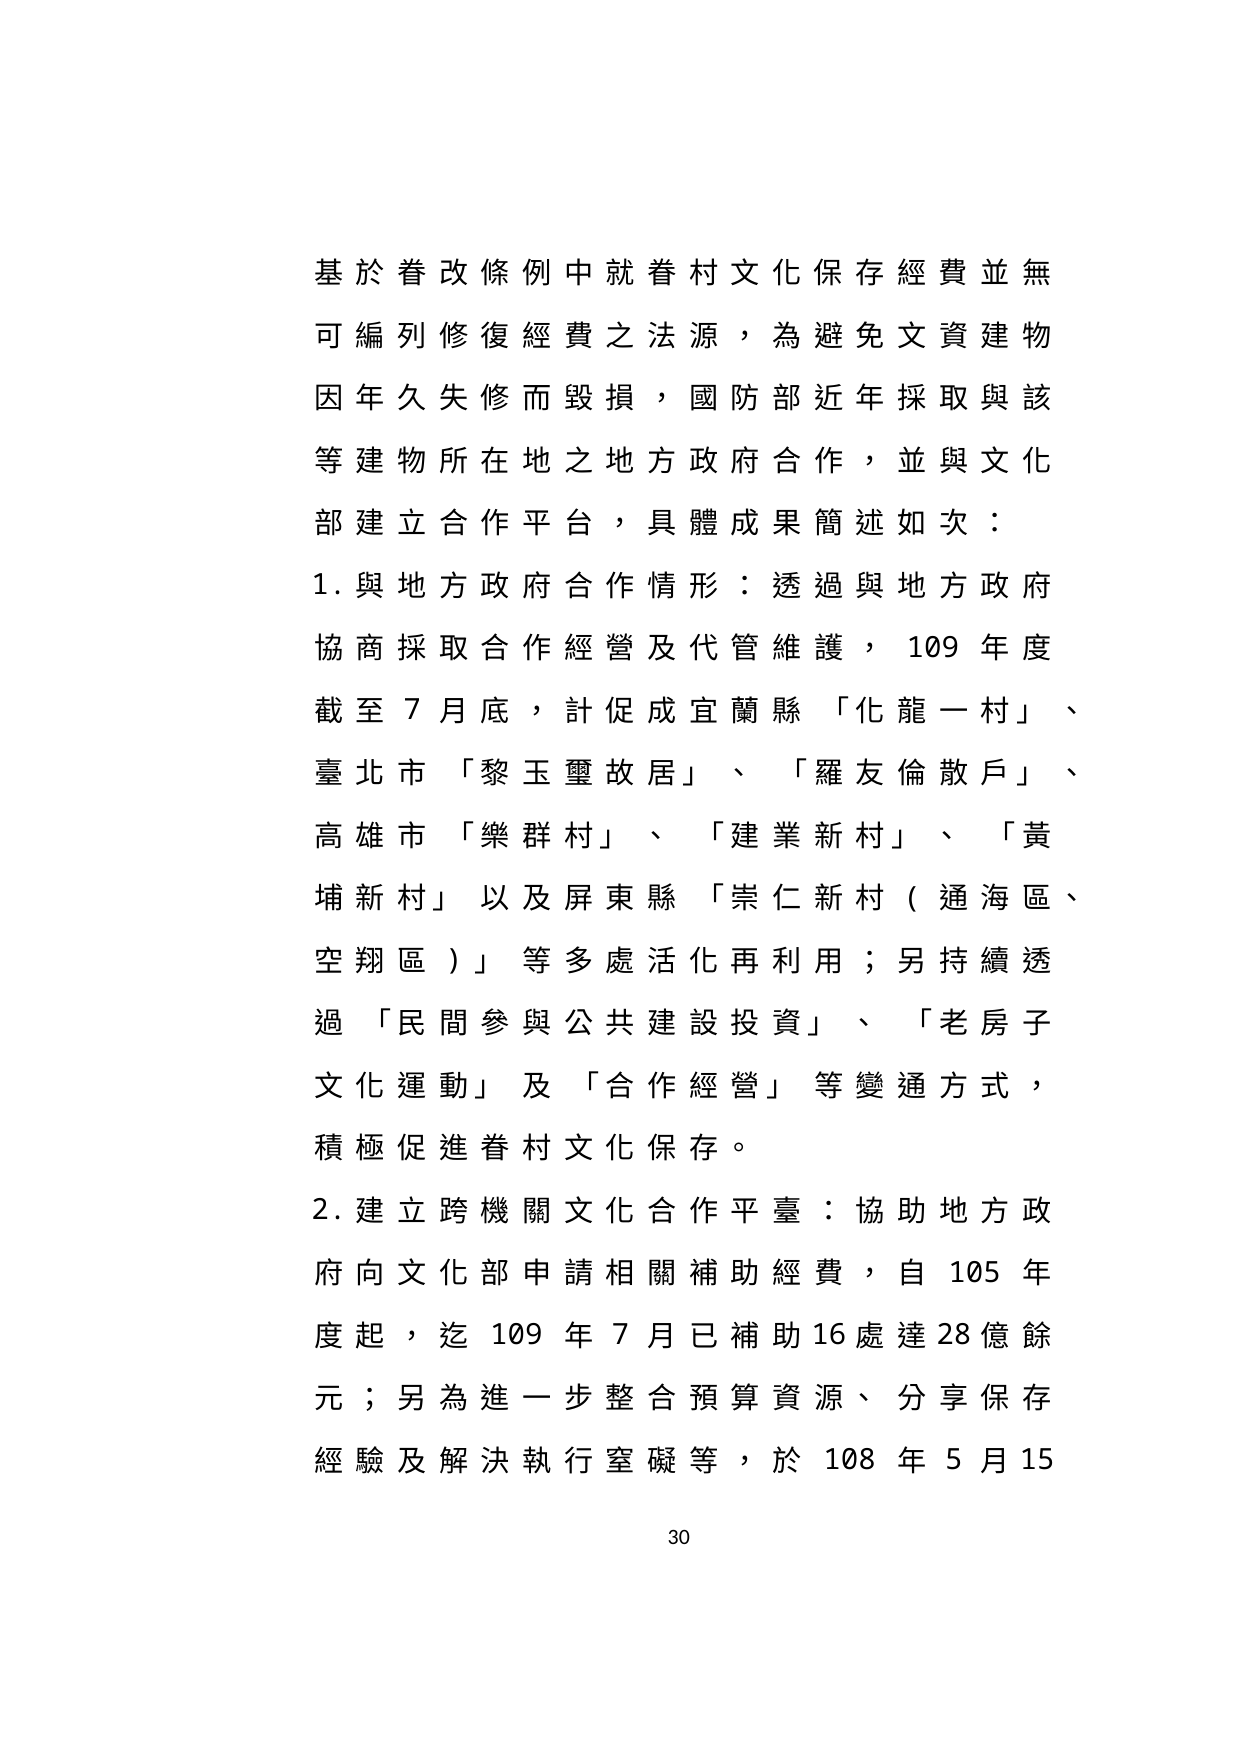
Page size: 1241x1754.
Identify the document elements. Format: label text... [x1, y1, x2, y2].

text 1.與地方政府合作情形：透過與地方政府協商採取合作經營及代管維護，109年度截至7月底，計促成宜蘭縣「化龍一村」、臺北市「黎玉璽故居」、「羅友倫散戶」、高雄市「樂群村」、「建業新村」、「黃埔新村」以及屏東縣「崇仁新村(通海區、空翔區)」等多處活化再利用；另持續透過「民間參與公共建設投資」、「老房子文化運動」及「合作經營」等變通方式，積極促進眷村文化保存。 [274, 542, 1058, 1167]
text 2.建立跨機關文化合作平臺：協助地方政府向文化部申請相關補助經費，自105年度起，迄109年7月已補助16處達28億餘元；另為進一步整合預算資源、分享保存經驗及解決執行窒礙等，於108年5月15 [274, 1167, 1058, 1479]
text 除前揭13處眷村文化保存區外，國防部另列管具文化資產身分之眷村計38處。基於眷改條例中就眷村文化保存經費並無可編列修復經費之法源，為避免文資建物因年久失修而毀損，國防部近年採取與該等建物所在地之地方政府合作，並與文化部建立合作平台，具體成果簡述如次： [271, 229, 1058, 542]
